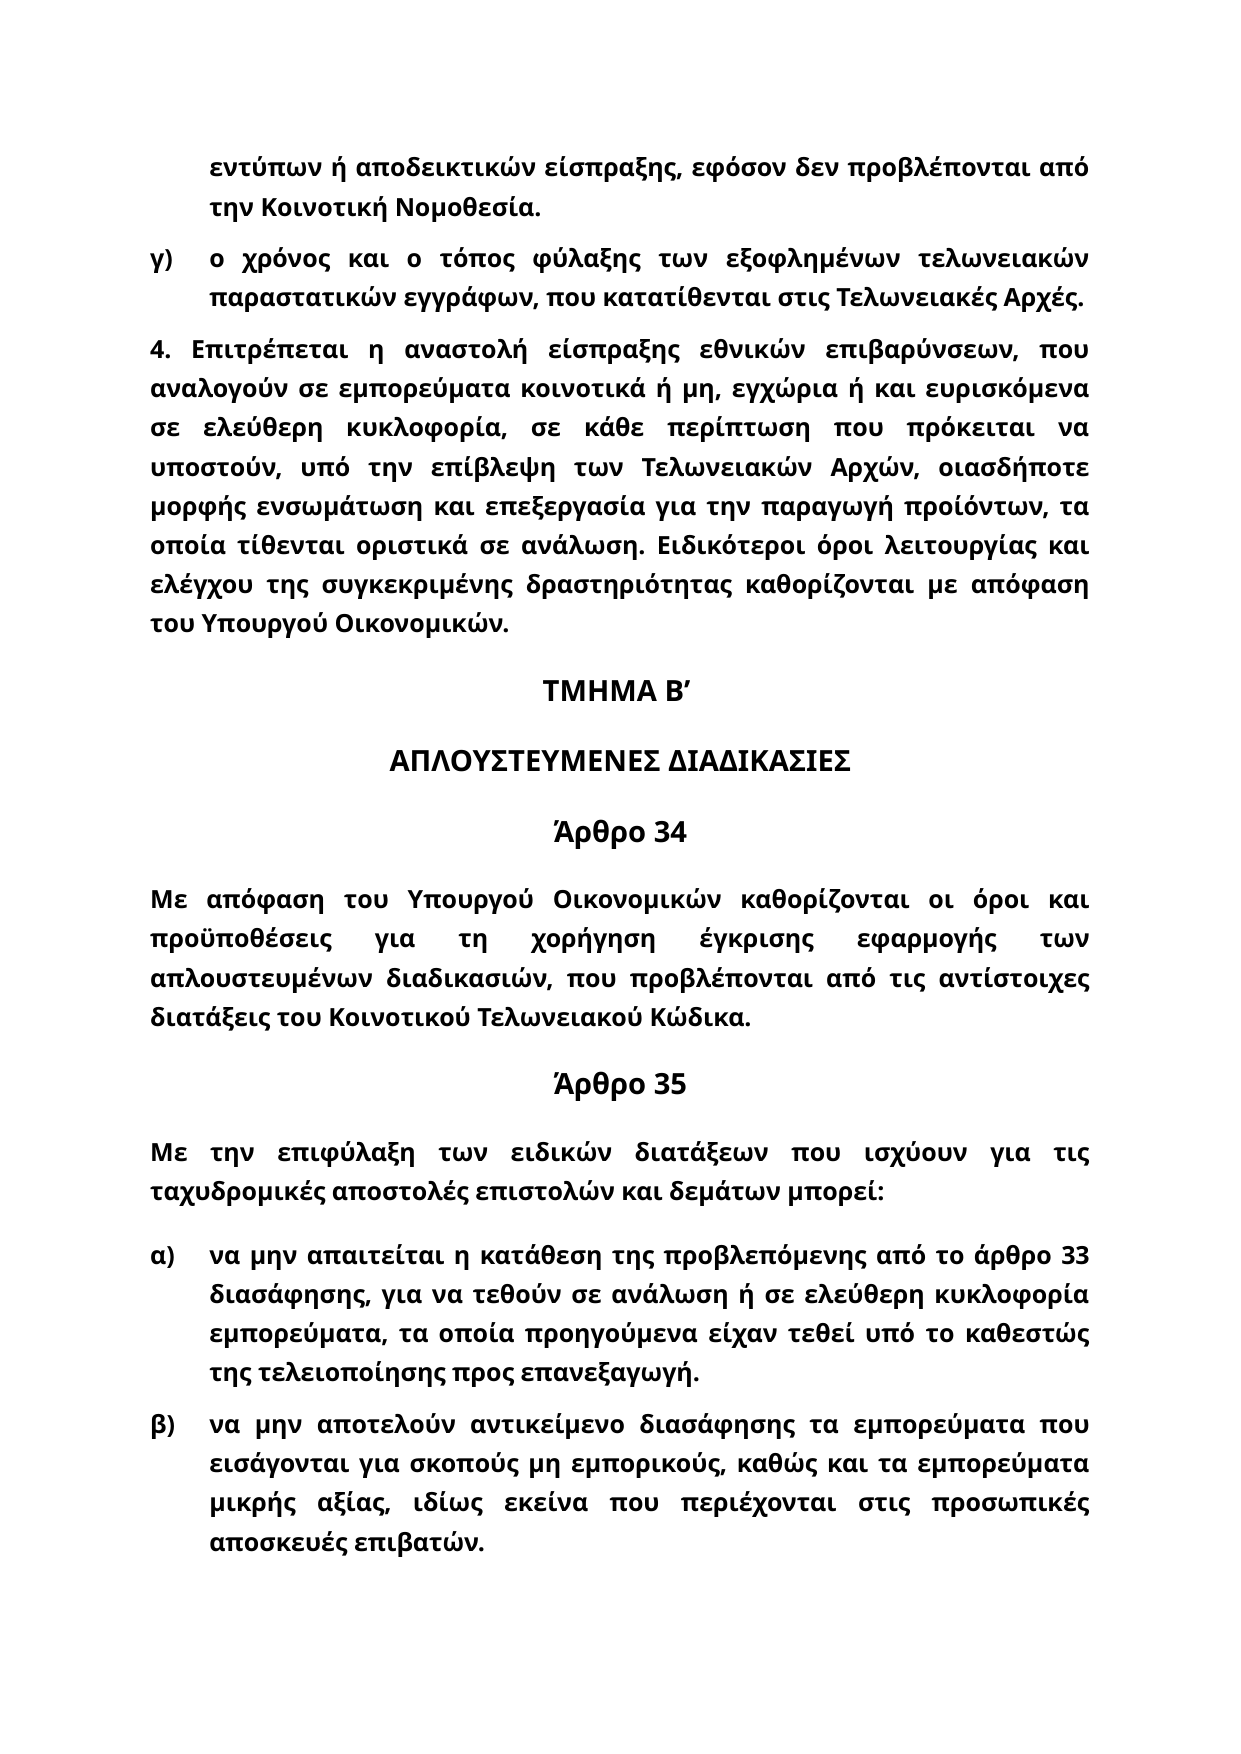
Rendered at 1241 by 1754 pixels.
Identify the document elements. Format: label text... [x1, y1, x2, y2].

list α) να μην απαιτείται η κατάθεση της προβλεπόμενης από το άρθρο 33 διασάφησης, για να τεθούν σε ανάλωση ή σε ελεύθερη κυκλοφορία εμπορεύματα, τα οποία προηγούμενα είχαν τεθεί υπό το καθεστώς της τελειοποίησης προς επανεξαγωγή. [150, 1237, 1090, 1389]
list εντύπων ή αποδεικτικών είσπραξης, εφόσον δεν προβλέπονται από την Κοινοτική Νομοθεσία. [150, 150, 1090, 223]
subtitle Άρθρο 35 [150, 1063, 1090, 1103]
text 4. Επιτρέπεται η αναστολή είσπραξης εθνικών επιβαρύνσεων, που αναλογούν σε εμπορεύματα κοινοτικά ή μη, εγχώρια ή και ευρισκόμενα σε ελεύθερη κυκλοφορία, σε κάθε περίπτωση που πρόκειται να υποστούν, υπό την επίβλεψη των Τελωνειακών Αρχών, οιασδήποτε μορφής ενσωμάτωση και επεξεργασία για την παραγωγή προίόντων, τα οποία τίθενται οριστικά σε ανάλωση. Ειδικότεροι όροι λειτουργίας και ελέγχου της συγκεκριμένης δραστηριότητας καθορίζονται με απόφαση του Υπουργού Οικονομικών. [150, 332, 1090, 640]
text Με απόφαση του Υπουργού Οικονομικών καθορίζονται οι όροι και προϋποθέσεις για τη χορήγηση έγκρισης εφαρμογής των απλουστευμένων διαδικασιών, που προβλέπονται από τις αντίστοιχες διατάξεις του Κοινοτικού Τελωνειακού Κώδικα. [150, 882, 1090, 1033]
subtitle ΑΠΛΟΥΣΤΕΥΜΕΝΕΣ ΔΙΑΔΙΚΑΣΙΕΣ [150, 741, 1090, 780]
list γ) ο χρόνος και ο τόπος φύλαξης των εξοφλημένων τελωνειακών παραστατικών εγγράφων, που κατατίθενται στις Τελωνειακές Αρχές. [150, 241, 1090, 314]
subtitle ΤΜΗΜΑ Β’ [150, 670, 1090, 710]
list β) να μην αποτελούν αντικείμενο διασάφησης τα εμπορεύματα που εισάγονται για σκοπούς μη εμπορικούς, καθώς και τα εμπορεύματα μικρής αξίας, ιδίως εκείνα που περιέχονται στις προσωπικές αποσκευές επιβατών. [150, 1407, 1090, 1558]
subtitle Άρθρο 34 [150, 811, 1090, 851]
text Με την επιφύλαξη των ειδικών διατάξεων που ισχύουν για τις ταχυδρομικές αποστολές επιστολών και δεμάτων μπορεί: [150, 1134, 1090, 1207]
